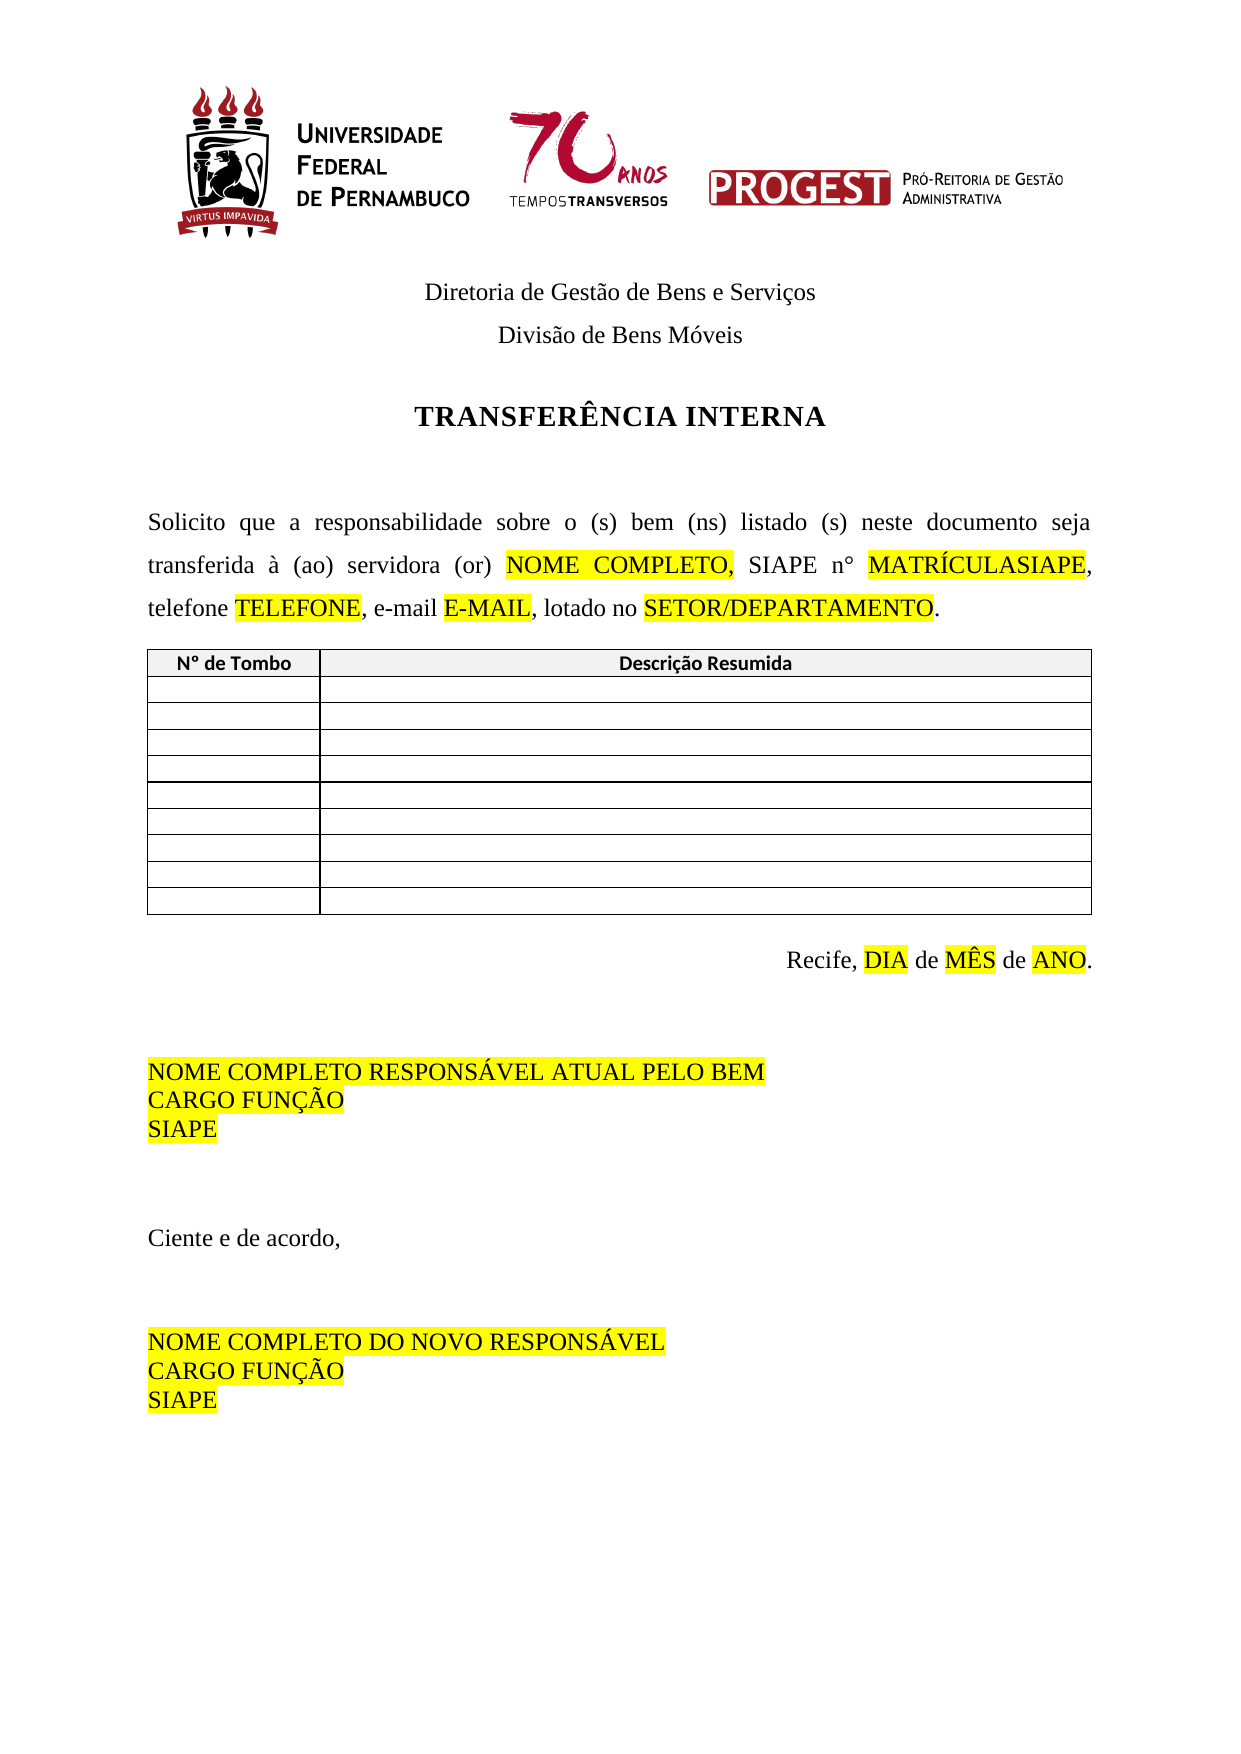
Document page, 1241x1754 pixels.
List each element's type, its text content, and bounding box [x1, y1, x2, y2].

table_cell [148, 835, 319, 861]
text CARGO FUNÇÃO [148, 1356, 1092, 1385]
table_cell [148, 809, 319, 834]
table_cell [321, 677, 1091, 702]
table_header Descrição Resumida [321, 650, 1091, 676]
table_cell [321, 888, 1091, 914]
text CARGO FUNÇÃO [148, 1085, 1092, 1114]
text SIAPE [148, 1114, 1092, 1143]
table_cell [148, 677, 319, 702]
table_cell [148, 888, 319, 914]
table_cell [321, 703, 1091, 728]
table_cell [148, 730, 319, 755]
text Recife, DIA de MÊS de ANO. [148, 945, 1092, 974]
table_cell [148, 862, 319, 887]
text TRANSFERÊNCIA INTERNA [148, 399, 1092, 432]
table_cell [148, 703, 319, 728]
text Solicito que a responsabilidade sobre o (s) bem (ns) listado (s) neste documento seja transferida à (ao) servidora (or) NOME COMPLETO, SIAPE n° MATRÍCULASIAPE, telefone TELEFONE, e-mail E-MAIL, lotado no SETOR/DEPARTAMENTO. [148, 507, 1092, 622]
table_cell [321, 835, 1091, 861]
table_cell [321, 730, 1091, 755]
table_cell [148, 783, 319, 808]
text Ciente e de acordo, [148, 1223, 1092, 1252]
text NOME COMPLETO RESPONSÁVEL ATUAL PELO BEM [148, 1057, 1092, 1085]
table_cell [321, 809, 1091, 834]
text SIAPE [148, 1385, 1092, 1413]
table_cell [321, 756, 1091, 781]
table_cell [321, 862, 1091, 887]
table_cell [148, 756, 319, 781]
text NOME COMPLETO DO NOVO RESPONSÁVEL [148, 1327, 1092, 1356]
table_cell [321, 783, 1091, 808]
table_header Nº de Tombo [148, 650, 319, 676]
